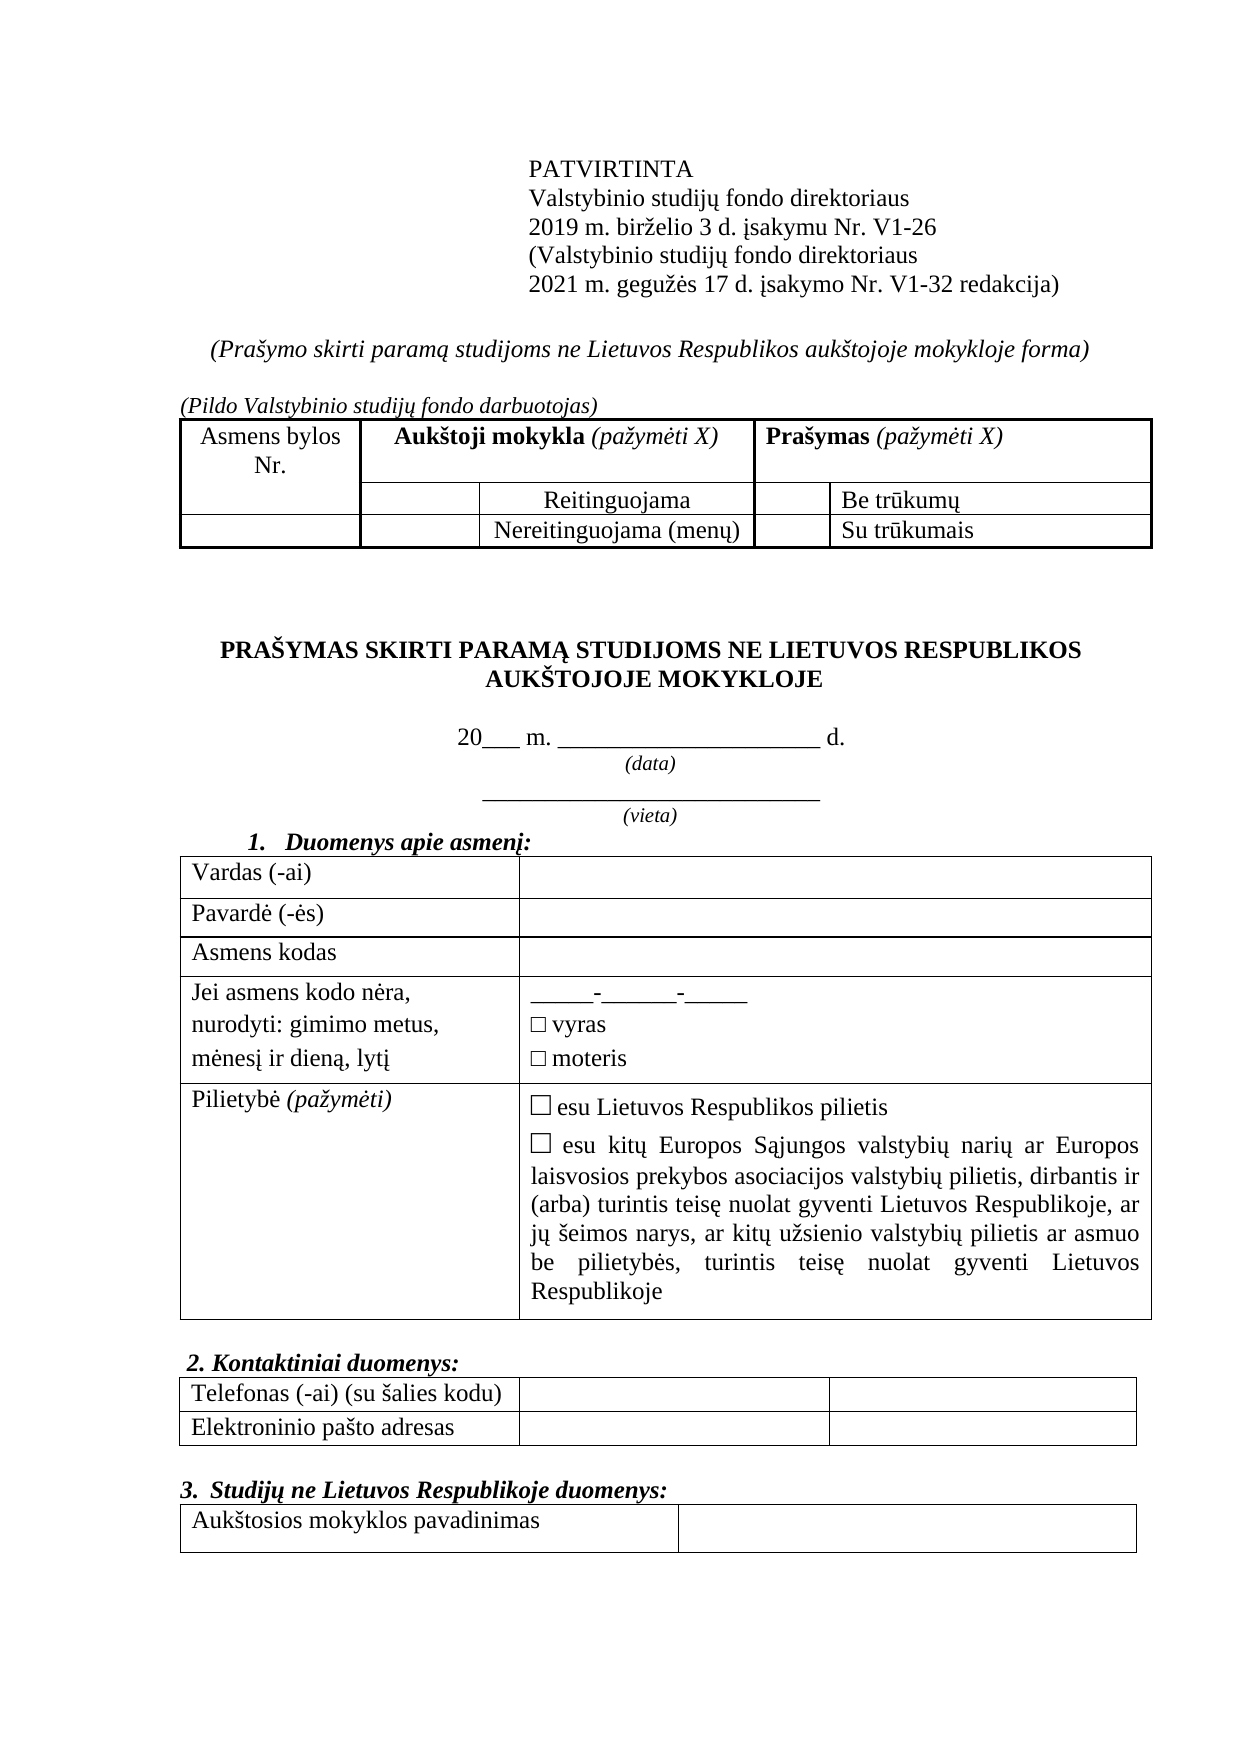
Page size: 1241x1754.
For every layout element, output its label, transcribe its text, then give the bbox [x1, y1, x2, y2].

table_cell Nereitinguojama (menų) [480, 515, 753, 546]
table_cell [520, 899, 1151, 936]
text 2. Kontaktiniai duomenys: [180, 1348, 1122, 1377]
table_cell Jei asmens kodo nėra, nurodyti: gimimo metus, mėnesį ir dieną, lytį [181, 977, 519, 1083]
table_header [520, 857, 1151, 897]
table_cell [362, 515, 479, 546]
table_header [679, 1505, 1136, 1552]
table_cell [830, 1412, 1136, 1445]
table_cell Elektroninio pašto adresas [180, 1412, 519, 1445]
table_cell [756, 483, 829, 514]
table_cell Pilietybė (pažymėti) [181, 1084, 519, 1318]
table_cell [520, 938, 1151, 976]
table_header Telefonas (-ai) (su šalies kodu) [180, 1378, 519, 1411]
table_cell _____-______-_____ □ vyras □ moteris [520, 977, 1151, 1083]
table_cell [362, 483, 479, 514]
table_cell □ esu Lietuvos Respublikos pilietis □ esu kitų Europos Sąjungos valstybių narių ar Europos laisvosios prekybos asociacijos valstybių pilietis, dirbantis ir (arba) turintis teisę nuolat gyventi Lietuvos Respublikoje, ar jų šeimos narys, ar kitų užsienio valstybių pilietis ar asmuo be pilietybės, turintis teisę nuolat gyventi Lietuvos Respublikoje [520, 1084, 1151, 1318]
table_header Aukštoji mokykla (pažymėti X) [362, 421, 753, 482]
text PATVIRTINTA [528, 154, 1107, 183]
text PRAŠYMAS SKIRTI PARAMĄ STUDIJOMS NE LIETUVOS RESPUBLIKOS [180, 636, 1122, 664]
text (Valstybinio studijų fondo direktoriaus [528, 241, 1107, 269]
text 1. Duomenys apie asmenį: [247, 827, 1122, 856]
text 20___ m. _____________________ d. [180, 722, 1122, 751]
table_header Vardas (-ai) [181, 857, 519, 897]
table_cell Be trūkumų [831, 483, 1150, 514]
text AUKŠTOJOJE MOKYKLOJE [180, 664, 1122, 693]
table_header [830, 1378, 1136, 1411]
table_header Prašymas (pažymėti X) [756, 421, 1150, 482]
text (Prašymo skirti paramą studijoms ne Lietuvos Respublikos aukštojoje mokykloje forma) [180, 334, 1122, 363]
table_cell [182, 515, 359, 546]
table_cell Asmens kodas [181, 938, 519, 976]
table_cell [520, 1412, 829, 1445]
table_header [520, 1378, 829, 1411]
text Valstybinio studijų fondo direktoriaus [528, 183, 1107, 212]
table_header Asmens bylos Nr. [182, 421, 359, 514]
table_cell [756, 515, 829, 546]
text 2021 m. gegužės 17 d. įsakymo Nr. V1-32 redakcija) [528, 269, 1107, 298]
text 3. Studijų ne Lietuvos Respublikoje duomenys: [180, 1475, 1122, 1504]
text (vieta) [180, 803, 1122, 827]
text (data) [180, 751, 1122, 775]
table_cell Reitinguojama [480, 483, 753, 514]
table_cell Su trūkumais [831, 515, 1150, 546]
table_header Aukštosios mokyklos pavadinimas [181, 1505, 678, 1552]
table_cell Pavardė (-ės) [181, 899, 519, 936]
text ___________________________ [180, 775, 1122, 803]
text (Pildo Valstybinio studijų fondo darbuotojas) [180, 392, 1122, 418]
text 2019 m. birželio 3 d. įsakymu Nr. V1-26 [528, 212, 1107, 241]
